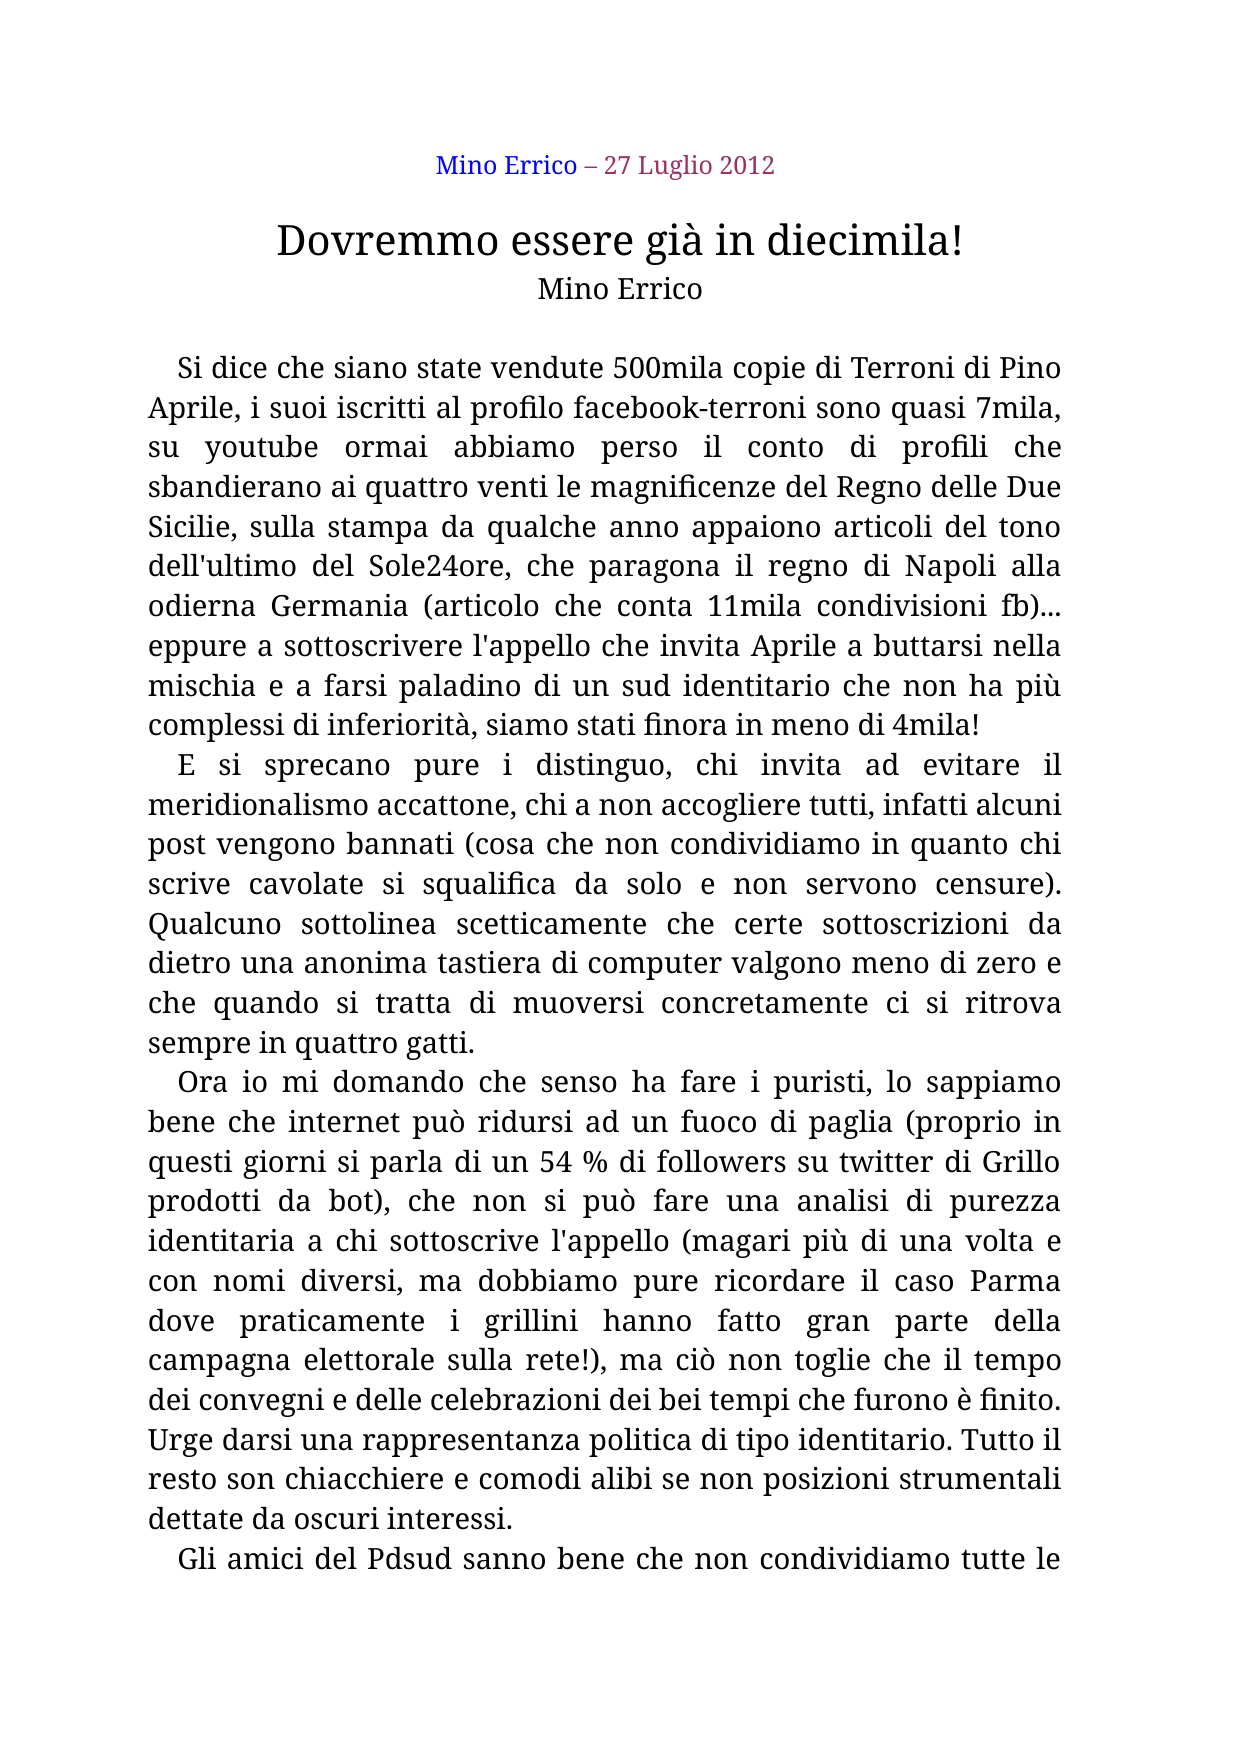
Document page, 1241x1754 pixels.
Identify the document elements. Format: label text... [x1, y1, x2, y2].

text E si sprecano pure i distinguo, chi invita ad evitare il meridionalismo accattone, chi a non accogliere tutti, infatti alcuni post vengono bannati (cosa che non condividiamo in quanto chi scrive cavolate si squalifica da solo e non servono censure). Qualcuno sottolinea scetticamente che certe sottoscrizioni da dietro una anonima tastiera di computer valgono meno di zero e che quando si tratta di muoversi concretamente ci si ritrova sempre in quattro gatti. [148, 744, 1063, 1062]
text Ora io mi domando che senso ha fare i puristi, lo sappiamo bene che internet può ridursi ad un fuoco di paglia (proprio in questi giorni si parla di un 54 % di followers su twitter di Grillo prodotti da bot), che non si può fare una analisi di purezza identitaria a chi sottoscrive l'appello (magari più di una volta e con nomi diversi, ma dobbiamo pure ricordare il caso Parma dove praticamente i grillini hanno fatto gran parte della campagna elettorale sulla rete!), ma ciò non toglie che il tempo dei convegni e delle celebrazioni dei bei tempi che furono è finito. Urge darsi una rappresentanza politica di tipo identitario. Tutto il resto son chiacchiere e comodi alibi se non posizioni strumentali dettate da oscuri interessi. [148, 1062, 1063, 1538]
text Gli amici del Pdsud sanno bene che non condividiamo tutte le [148, 1538, 1063, 1578]
text Si dice che siano state vendute 500mila copie di Terroni di Pino Aprile, i suoi iscritti al profilo facebook-terroni sono quasi 7mila, su youtube ormai abbiamo perso il conto di profili che sbandierano ai quattro venti le magnificenze del Regno delle Due Sicilie, sulla stampa da qualche anno appaiono articoli del tono dell'ultimo del Sole24ore, che paragona il regno di Napoli alla odierna Germania (articolo che conta 11mila condivisioni fb)... eppure a sottoscrivere l'appello che invita Aprile a buttarsi nella mischia e a farsi paladino di un sud identitario che non ha più complessi di inferiorità, siamo stati finora in meno di 4mila! [148, 347, 1063, 744]
text Mino Errico [148, 268, 1063, 308]
text Dovremmo essere già in diecimila! [148, 211, 1063, 268]
